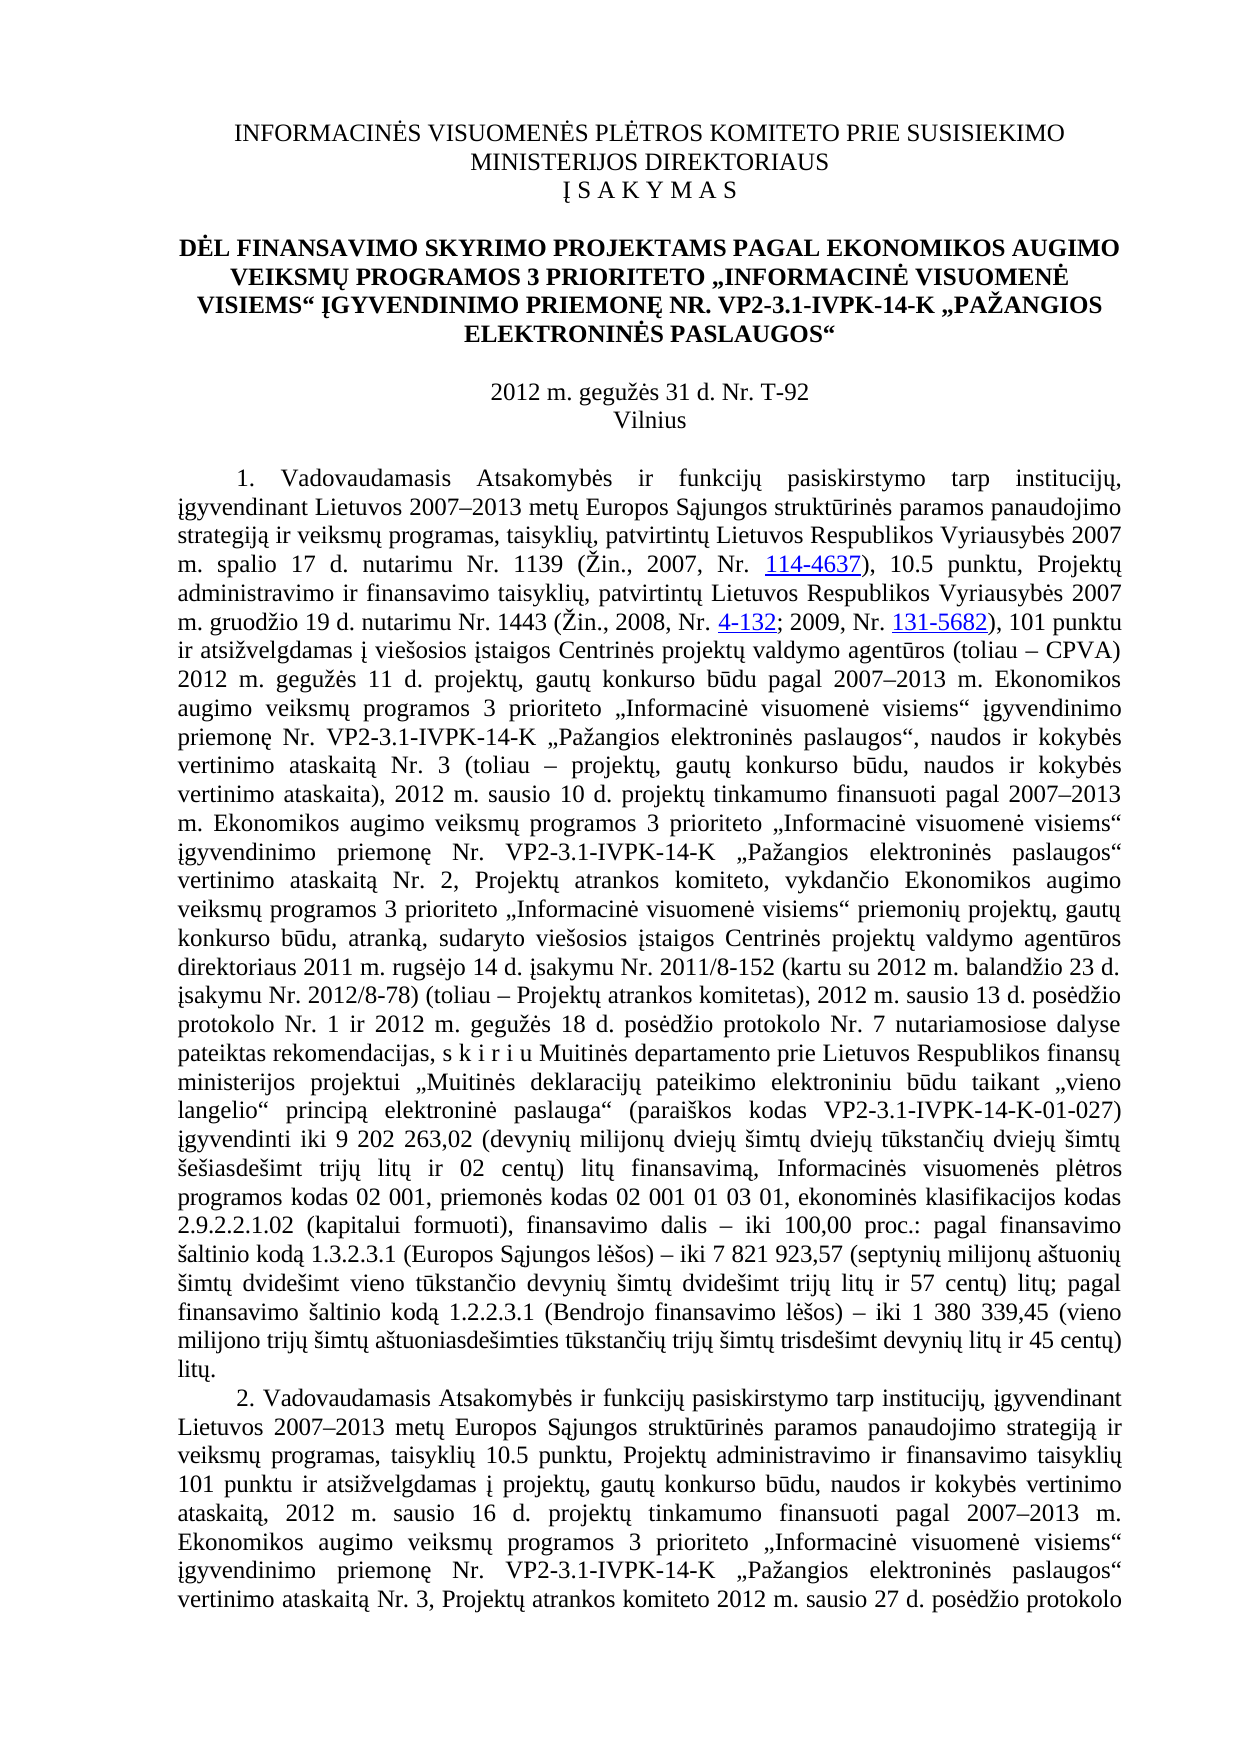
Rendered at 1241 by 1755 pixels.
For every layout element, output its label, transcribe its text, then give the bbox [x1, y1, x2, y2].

text 2012 m. gegužės 31 d. Nr. T-92 [177, 377, 1122, 406]
text DĖL FINANSAVIMO SKYRIMO PROJEKTAMS PAGAL EKONOMIKOS AUGIMO VEIKSMŲ PROGRAMOS 3 PRIORITETO „INFORMACINĖ VISUOMENĖ VISIEMS“ ĮGYVENDINIMO PRIEMONĘ Nr. VP2-3.1-IVPK-14-K „PAŽANGIOS ELEKTRONINĖS PASLAUGOS“ [177, 233, 1122, 348]
text INFORMACINĖS VISUOMENĖS PLĖTROS KOMITETO PRIE SUSISIEKIMO MINISTERIJOS DIREKTORIAUS [177, 118, 1122, 176]
text Vilnius [177, 406, 1122, 434]
text 1. Vadovaudamasis Atsakomybės ir funkcijų pasiskirstymo tarp institucijų, įgyvendinant Lietuvos 2007–2013 metų Europos Sąjungos struktūrinės paramos panaudojimo strategiją ir veiksmų programas, taisyklių, patvirtintų Lietuvos Respublikos Vyriausybės 2007 m. spalio 17 d. nutarimu Nr. 1139 (Žin., 2007, Nr. 114-4637), 10.5 punktu, Projektų administravimo ir finansavimo taisyklių, patvirtintų Lietuvos Respublikos Vyriausybės 2007 m. gruodžio 19 d. nutarimu Nr. 1443 (Žin., 2008, Nr. 4-132; 2009, Nr. 131-5682), 101 punktu ir atsižvelgdamas į viešosios įstaigos Centrinės projektų valdymo agentūros (toliau – CPVA) 2012 m. gegužės 11 d. projektų, gautų konkurso būdu pagal 2007–2013 m. Ekonomikos augimo veiksmų programos 3 prioriteto „Informacinė visuomenė visiems“ įgyvendinimo priemonę Nr. VP2-3.1-IVPK-14-K „Pažangios elektroninės paslaugos“, naudos ir kokybės vertinimo ataskaitą Nr. 3 (toliau – projektų, gautų konkurso būdu, naudos ir kokybės vertinimo ataskaita), 2012 m. sausio 10 d. projektų tinkamumo finansuoti pagal 2007–2013 m. Ekonomikos augimo veiksmų programos 3 prioriteto „Informacinė visuomenė visiems“ įgyvendinimo priemonę Nr. VP2-3.1-IVPK-14-K „Pažangios elektroninės paslaugos“ vertinimo ataskaitą Nr. 2, Projektų atrankos komiteto, vykdančio Ekonomikos augimo veiksmų programos 3 prioriteto „Informacinė visuomenė visiems“ priemonių projektų, gautų konkurso būdu, atranką, sudaryto viešosios įstaigos Centrinės projektų valdymo agentūros direktoriaus 2011 m. rugsėjo 14 d. įsakymu Nr. 2011/8-152 (kartu su 2012 m. balandžio 23 d. įsakymu Nr. 2012/8-78) (toliau – Projektų atrankos komitetas), 2012 m. sausio 13 d. posėdžio protokolo Nr. 1 ir 2012 m. gegužės 18 d. posėdžio protokolo Nr. 7 nutariamosiose dalyse pateiktas rekomendacijas, s k i r i u Muitinės departamento prie Lietuvos Respublikos finansų ministerijos projektui „Muitinės deklaracijų pateikimo elektroniniu būdu taikant „vieno langelio“ principą elektroninė paslauga“ (paraiškos kodas VP2-3.1-IVPK-14-K-01-027) įgyvendinti iki 9 202 263,02 (devynių milijonų dviejų šimtų dviejų tūkstančių dviejų šimtų šešiasdešimt trijų litų ir 02 centų) litų finansavimą, Informacinės visuomenės plėtros programos kodas 02 001, priemonės kodas 02 001 01 03 01, ekonominės klasifikacijos kodas 2.9.2.2.1.02 (kapitalui formuoti), finansavimo dalis – iki 100,00 proc.: pagal finansavimo šaltinio kodą 1.3.2.3.1 (Europos Sąjungos lėšos) – iki 7 821 923,57 (septynių milijonų aštuonių šimtų dvidešimt vieno tūkstančio devynių šimtų dvidešimt trijų litų ir 57 centų) litų; pagal finansavimo šaltinio kodą 1.2.2.3.1 (Bendrojo finansavimo lėšos) – iki 1 380 339,45 (vieno milijono trijų šimtų aštuoniasdešimties tūkstančių trijų šimtų trisdešimt devynių litų ir 45 centų) litų. [177, 463, 1122, 1383]
text 2. Vadovaudamasis Atsakomybės ir funkcijų pasiskirstymo tarp institucijų, įgyvendinant Lietuvos 2007–2013 metų Europos Sąjungos struktūrinės paramos panaudojimo strategiją ir veiksmų programas, taisyklių 10.5 punktu, Projektų administravimo ir finansavimo taisyklių 101 punktu ir atsižvelgdamas į projektų, gautų konkurso būdu, naudos ir kokybės vertinimo ataskaitą, 2012 m. sausio 16 d. projektų tinkamumo finansuoti pagal 2007–2013 m. Ekonomikos augimo veiksmų programos 3 prioriteto „Informacinė visuomenė visiems“ įgyvendinimo priemonę Nr. VP2-3.1-IVPK-14-K „Pažangios elektroninės paslaugos“ vertinimo ataskaitą Nr. 3, Projektų atrankos komiteto 2012 m. sausio 27 d. posėdžio protokolo [177, 1383, 1122, 1613]
text Į S A K Y M A S [177, 176, 1122, 204]
